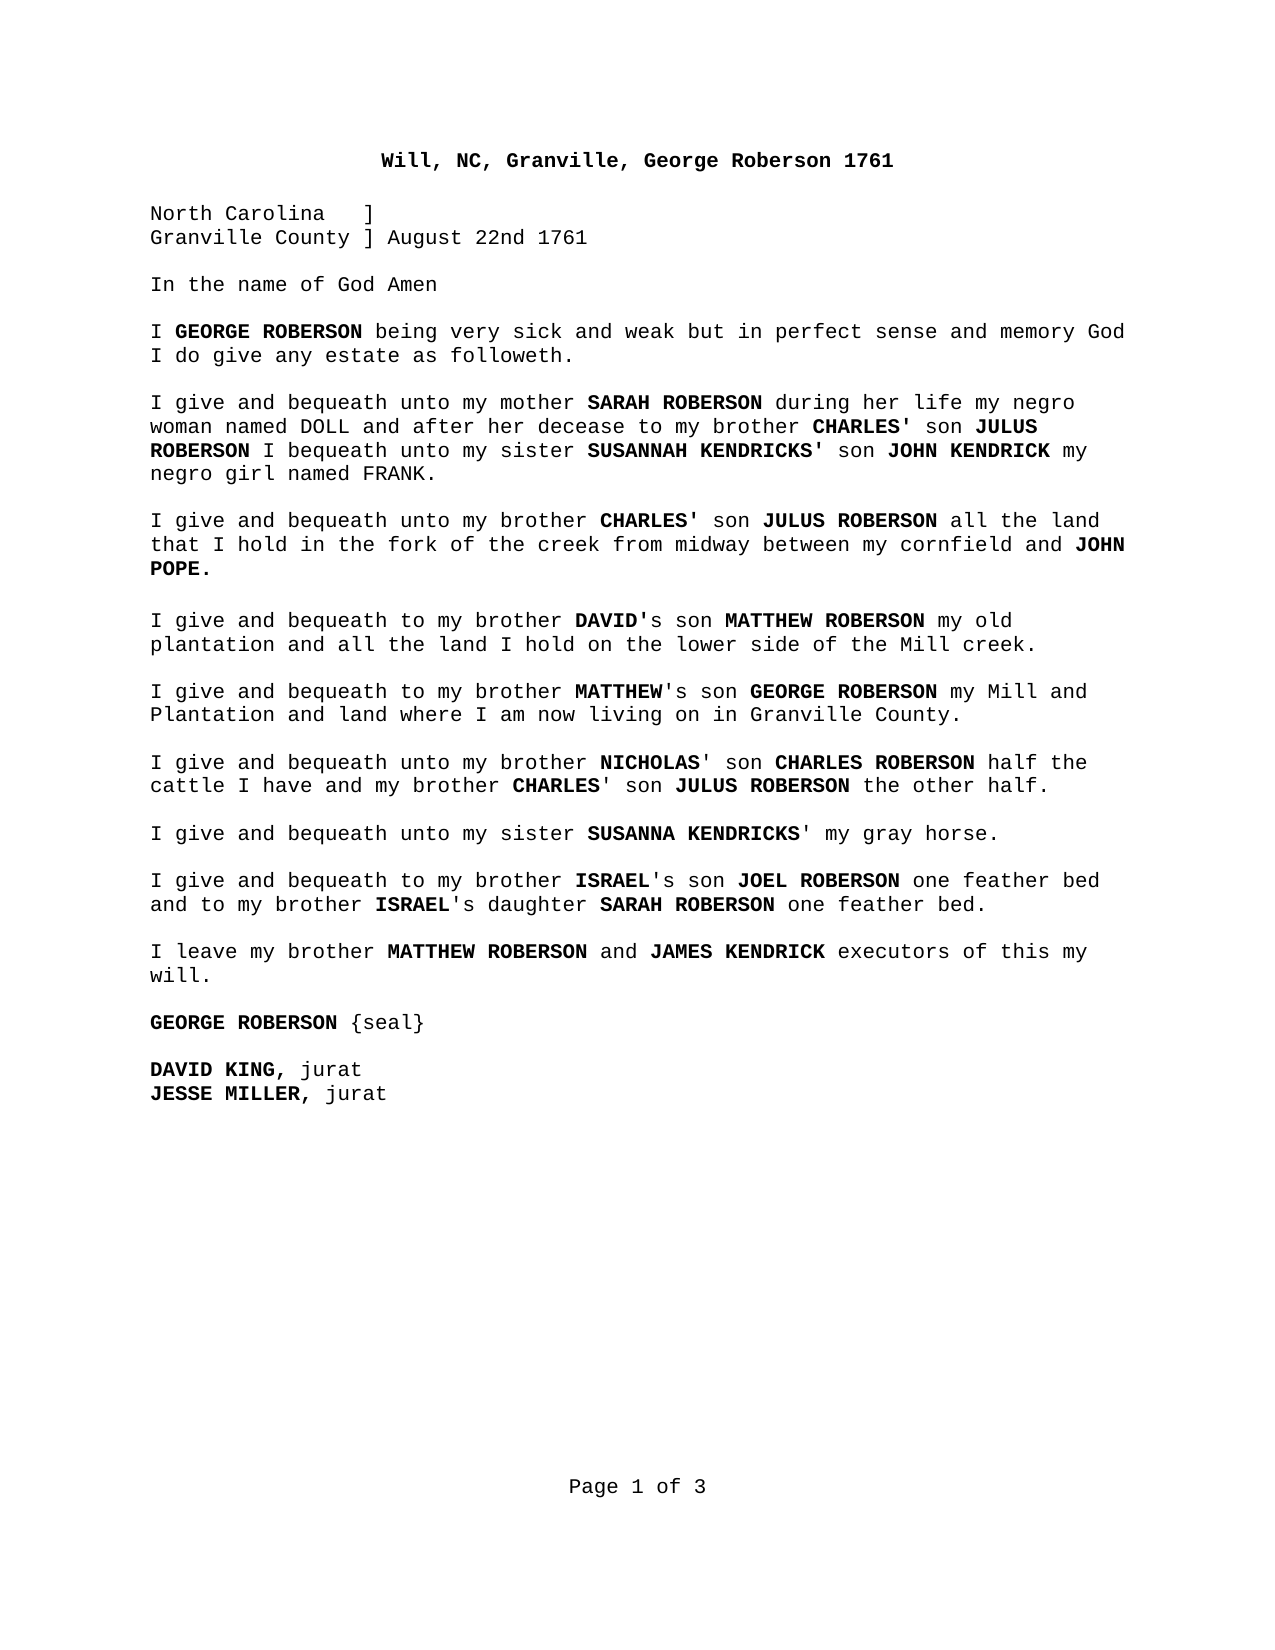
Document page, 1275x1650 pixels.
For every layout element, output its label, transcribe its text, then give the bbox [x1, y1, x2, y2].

text I give and bequeath unto my sister Susanna Kendricks' my gray horse. [150, 823, 1125, 846]
text I give and bequeath to my brother Matthew's son George Roberson my Mill and Plantation and land where I am now living on in Granville County. [150, 681, 1125, 728]
text I George Roberson being very sick and weak but in perfect sense and memory God I do give any estate as followeth. [150, 321, 1125, 369]
text Granville County ] August 22nd 1761 [150, 227, 1125, 250]
text I leave my brother Matthew Roberson and James Kendrick executors of this my will. [150, 941, 1125, 988]
text In the name of God Amen [150, 274, 1125, 298]
text I give and bequeath to my brother David's son Matthew Roberson my old plantation and all the land I hold on the lower side of the Mill creek. [150, 610, 1125, 657]
text I give and bequeath unto my brother Charles' son JULUS Roberson all the land that I hold in the fork of the creek from midway between my cornfield and John Pope. [150, 511, 1125, 581]
text I give and bequeath unto my brother Nicholas' son Charles Roberson half the cattle I have and my brother Charles' son JULUS Roberson the other half. [150, 752, 1125, 799]
text I give and bequeath to my brother Israel's son Joel Roberson one feather bed and to my brother Israel's daughter Sarah Roberson one feather bed. [150, 870, 1125, 917]
text North Carolina ] [150, 203, 1125, 227]
text George Roberson {seal} [150, 1012, 1125, 1036]
text David King, jurat [150, 1059, 1125, 1083]
text Jesse Miller, jurat [150, 1083, 1125, 1106]
text I give and bequeath unto my mother Sarah Roberson during her life my negro woman named DOLL and after her decease to my brother Charles' son JULUS Roberson I bequeath unto my sister SusannaH Kendricks' son John Kendrick my negro girl named FRANK. [150, 392, 1125, 487]
